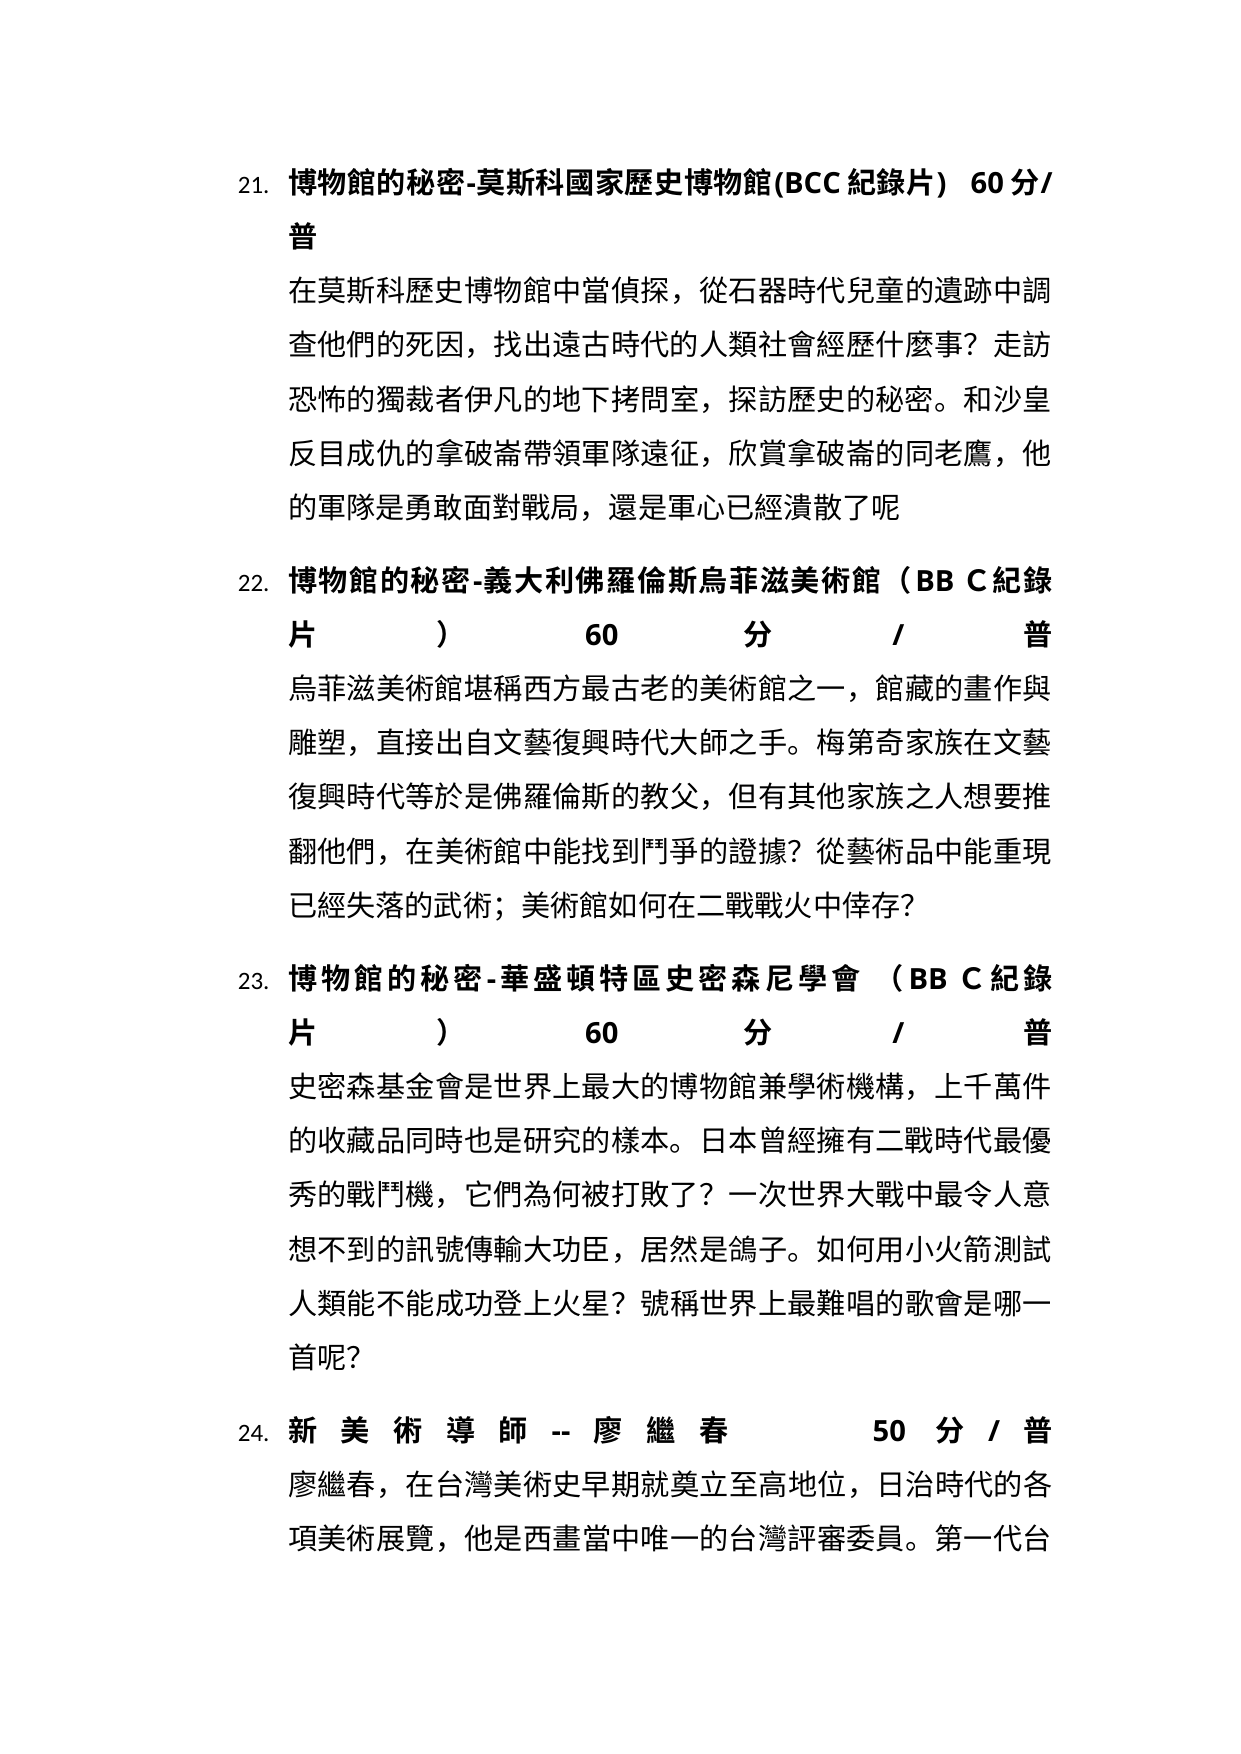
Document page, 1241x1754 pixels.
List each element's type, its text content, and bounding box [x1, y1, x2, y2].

list 博物館的秘密-義大利佛羅倫斯烏菲滋美術館（BBＣ紀錄片）60分/普 烏菲滋美術館堪稱西方最古老的美術館之一，館藏的畫作與雕塑，直接出自文藝復興時代大師之手。梅第奇家族在文藝復興時代等於是佛羅倫斯的教父，但有其他家族之人想要推翻他們，在美術館中能找到鬥爭的證據？從藝術品中能重現已經失落的武術；美術館如何在二戰戰火中倖存？ [238, 548, 1053, 927]
list 博物館的秘密-莫斯科國家歷史博物館(BCC紀錄片) 60分/普 在莫斯科歷史博物館中當偵探，從石器時代兒童的遺跡中調查他們的死因，找出遠古時代的人類社會經歷什麼事？走訪恐怖的獨裁者伊凡的地下拷問室，探訪歷史的秘密。和沙皇反目成仇的拿破崙帶領軍隊遠征，欣賞拿破崙的同老鷹，他的軍隊是勇敢面對戰局，還是軍心已經潰散了呢 [238, 150, 1053, 529]
list 博物館的秘密-華盛頓特區史密森尼學會 （BBＣ紀錄片）60分/普 史密森基金會是世界上最大的博物館兼學術機構，上千萬件的收藏品同時也是研究的樣本。日本曾經擁有二戰時代最優秀的戰鬥機，它們為何被打敗了？一次世界大戰中最令人意想不到的訊號傳輸大功臣，居然是鴿子。如何用小火箭測試人類能不能成功登上火星？號稱世界上最難唱的歌會是哪一首呢？ [238, 946, 1053, 1379]
list 新美術導師--廖繼春 50分/普 廖繼春，在台灣美術史早期就奠立⾄⾼地位，日治時代的各項美術展覽，他是西畫當中唯一的台灣評審委員。第一代台灣畫家中，廖繼春最富創造力，他引進世界嶄新的藝術理念，勇於接納抽象繪畫，自由遊⾛走在具象到半抽象的領域裡。 [238, 1398, 1053, 1560]
